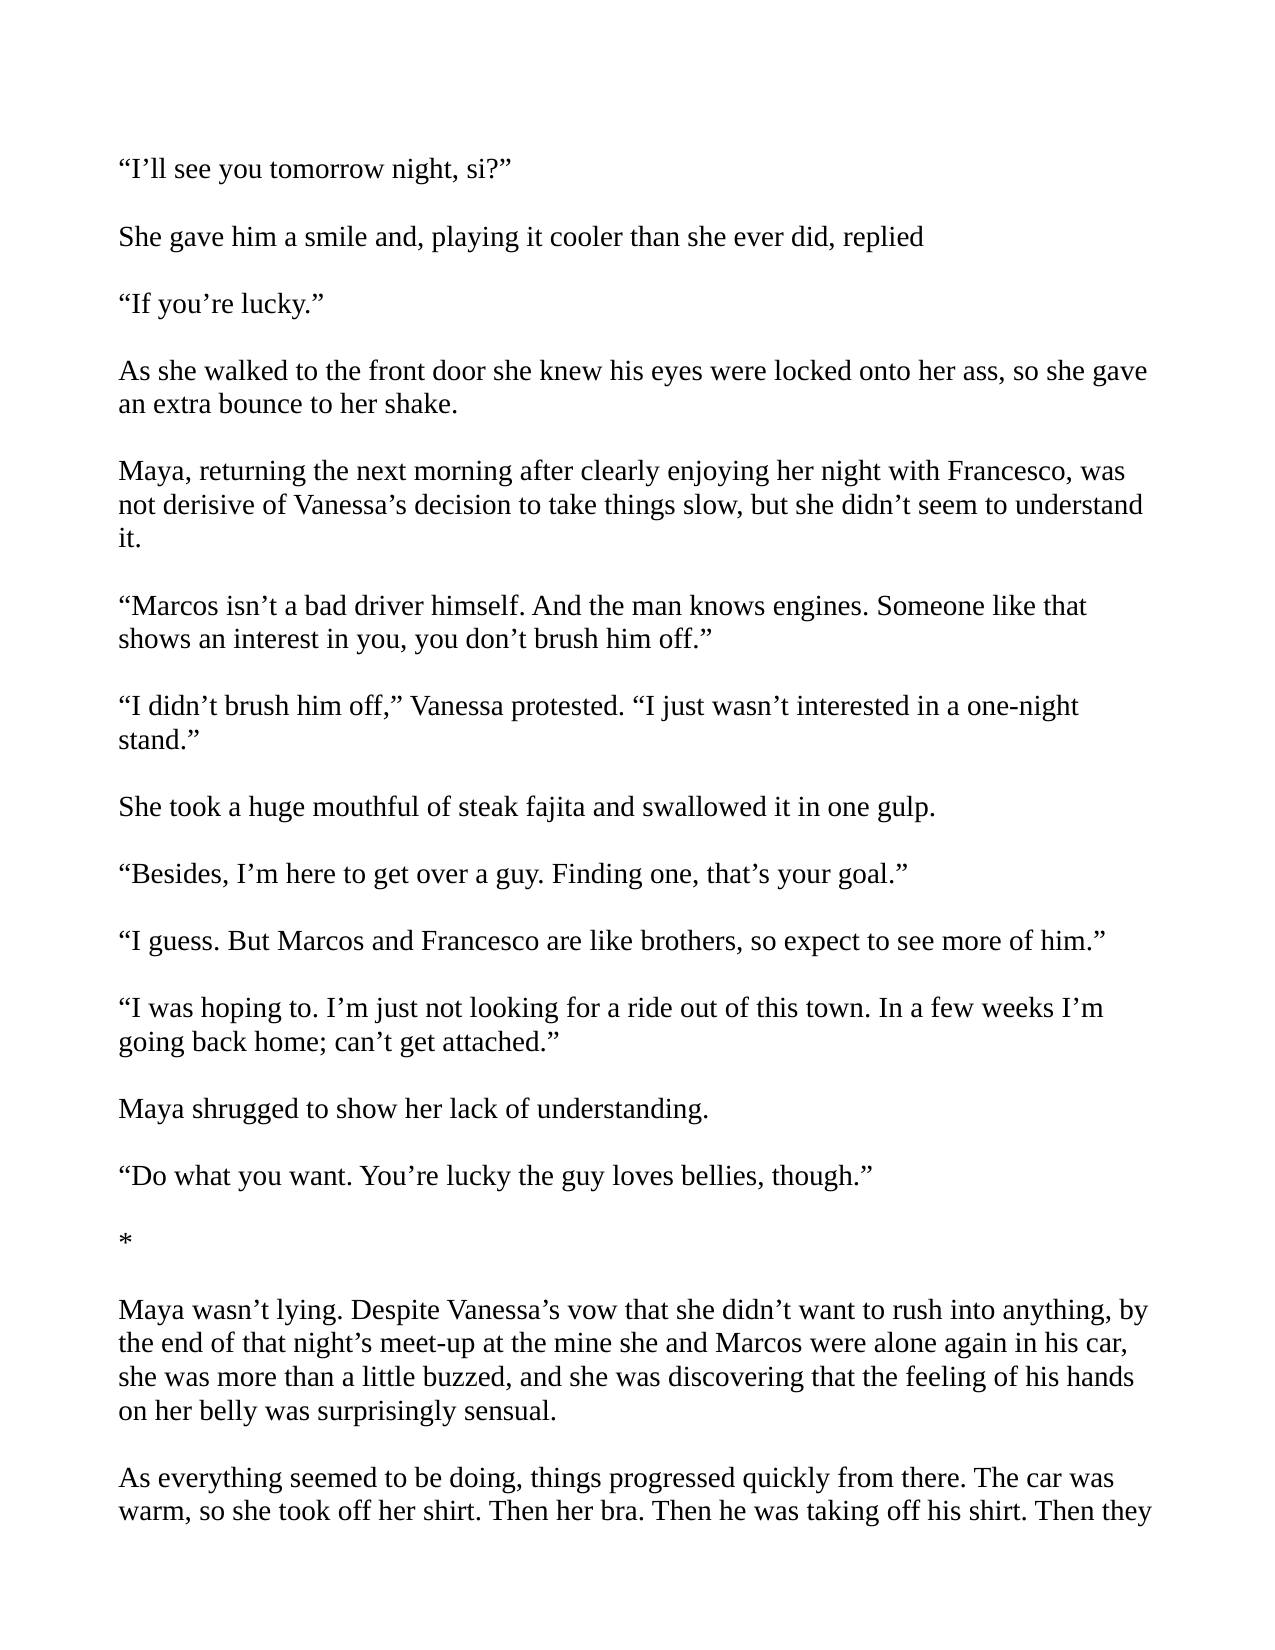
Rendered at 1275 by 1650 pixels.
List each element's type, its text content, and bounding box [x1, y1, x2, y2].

text “Marcos isn’t a bad driver himself. And the man knows engines. Someone like that shows an interest in you, you don’t brush him off.” [118, 588, 1157, 655]
text “If you’re lucky.” [118, 286, 1157, 319]
text “Do what you want. You’re lucky the guy loves bellies, though.” [118, 1158, 1157, 1191]
text She gave him a smile and, playing it cooler than she ever did, replied [118, 219, 1157, 252]
text “Besides, I’m here to get over a guy. Finding one, that’s your goal.” [118, 856, 1157, 889]
text Maya wasn’t lying. Despite Vanessa’s vow that she didn’t want to rush into anything, by the end of that night’s meet-up at the mine she and Marcos were alone again in his car, she was more than a little buzzed, and she was discovering that the feeling of his hands on her belly was surprisingly sensual. [118, 1292, 1157, 1426]
text As everything seemed to be doing, things progressed quickly from there. The car was warm, so she took off her shirt. Then her bra. Then he was taking off his shirt. Then they [118, 1460, 1157, 1527]
text Maya shrugged to show her lack of understanding. [118, 1091, 1157, 1124]
text “I didn’t brush him off,” Vanessa protested. “I just wasn’t interested in a one-night stand.” [118, 688, 1157, 755]
text As she walked to the front door she knew his eyes were locked onto her ass, so she gave an extra bounce to her shake. [118, 353, 1157, 420]
text “I’ll see you tomorrow night, si?” [118, 152, 1157, 185]
text * [118, 1225, 1157, 1258]
text “I guess. But Marcos and Francesco are like brothers, so expect to see more of him.” [118, 923, 1157, 957]
text “I was hoping to. I’m just not looking for a ride out of this town. In a few weeks I’m going back home; can’t get attached.” [118, 990, 1157, 1057]
text Maya, returning the next morning after clearly enjoying her night with Francesco, was not derisive of Vanessa’s decision to take things slow, but she didn’t seem to understand it. [118, 453, 1157, 554]
text She took a huge mouthful of steak fajita and swallowed it in one gulp. [118, 789, 1157, 822]
